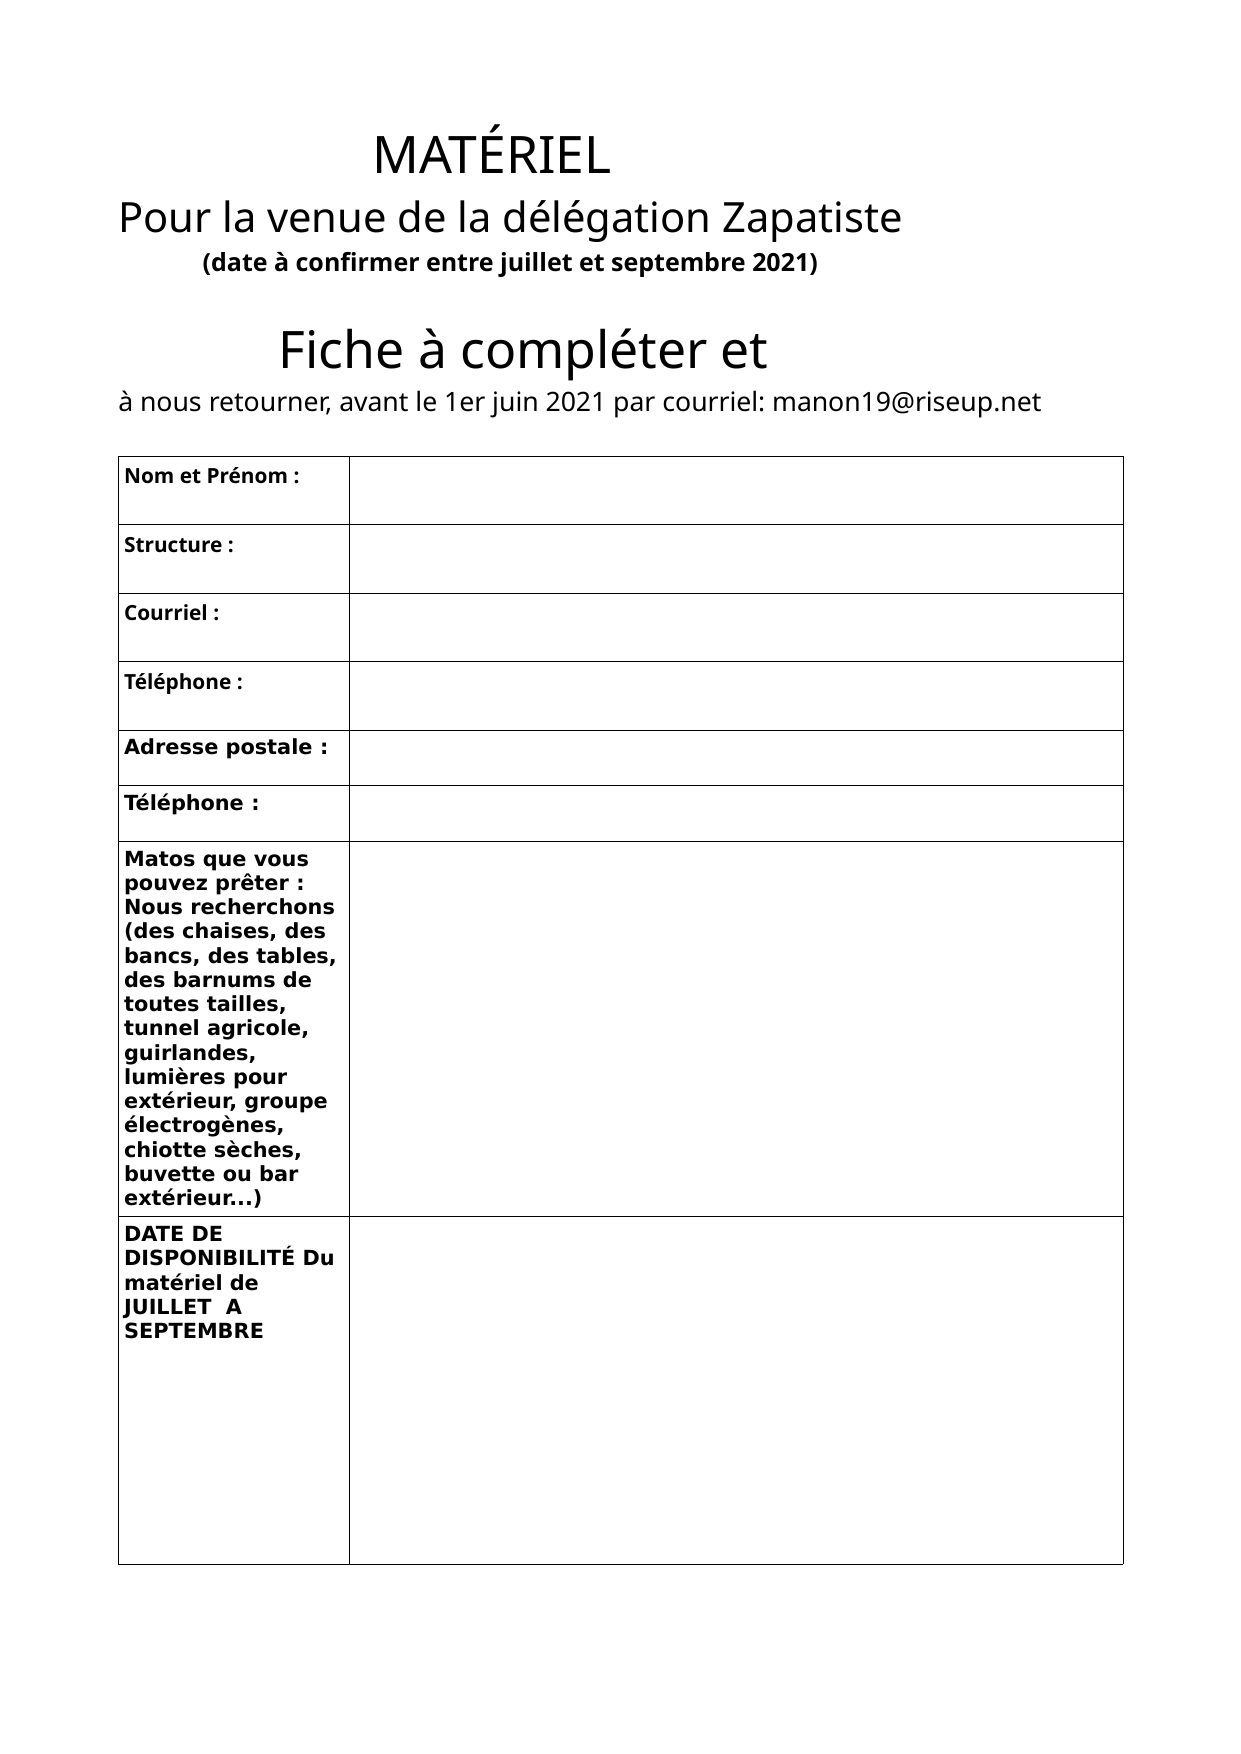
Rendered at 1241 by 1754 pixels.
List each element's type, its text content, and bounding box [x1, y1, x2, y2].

table_header Nom et Prénom : [119, 457, 349, 524]
text Fiche à compléter et [118, 313, 1122, 383]
text MATÉRIEL [118, 118, 1122, 188]
table_header [350, 457, 1123, 524]
table_cell Structure : [119, 525, 349, 593]
table_cell Adresse postale : [119, 731, 349, 785]
table_cell [350, 662, 1123, 729]
table_cell [350, 842, 1123, 1216]
table_cell Matos que vous pouvez prêter : Nous recherchons (des chaises, des bancs, des tables, des barnums de toutes tailles, tunnel agricole, guirlandes, lumières pour extérieur, groupe électrogènes, chiotte sèches, buvette ou bar extérieur...) [119, 842, 349, 1216]
table_cell [350, 525, 1123, 593]
table_cell Téléphone : [119, 786, 349, 841]
table_cell [350, 786, 1123, 841]
text à nous retourner, avant le 1er juin 2021 par courriel: manon19@riseup.net [118, 383, 1122, 419]
table_cell [350, 1217, 1123, 1564]
table_cell Courriel : [119, 594, 349, 661]
text (date à confirmer entre juillet et septembre 2021) [118, 245, 1122, 279]
table_cell DATE DE DISPONIBILITÉ Du matériel de JUILLET A SEPTEMBRE [119, 1217, 349, 1564]
table_cell [350, 731, 1123, 785]
text Pour la venue de la délégation Zapatiste [118, 188, 1122, 245]
table_cell [350, 594, 1123, 661]
table_cell Téléphone : [119, 662, 349, 729]
